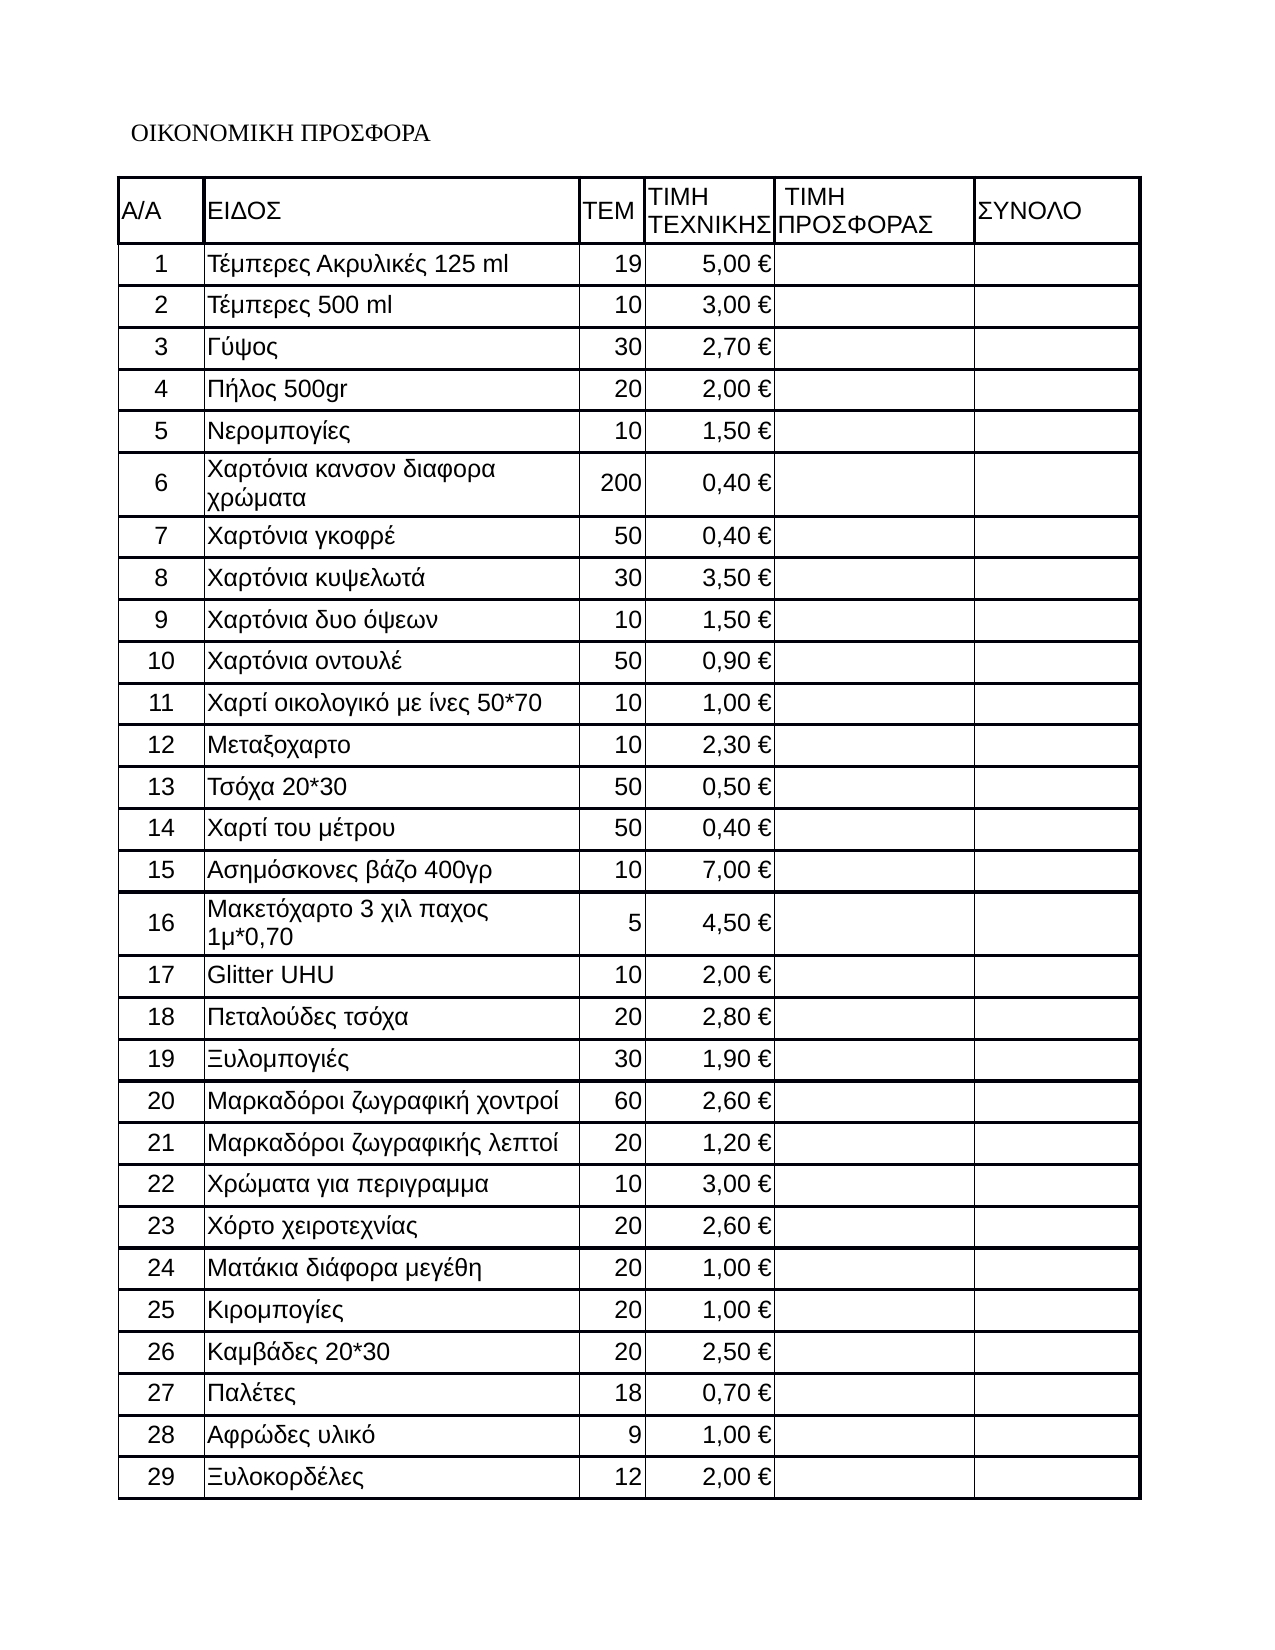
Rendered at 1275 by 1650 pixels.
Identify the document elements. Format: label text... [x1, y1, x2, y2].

table_cell 0,40 € [646, 518, 774, 556]
table_cell 29 [119, 1458, 204, 1497]
table_cell 20 [580, 1208, 645, 1246]
table_cell 20 [580, 999, 645, 1037]
table_cell 25 [119, 1291, 204, 1330]
table_cell 20 [119, 1083, 204, 1121]
table_cell 20 [580, 1250, 645, 1288]
table_header ΕΙΔΟΣ [206, 179, 578, 242]
table_cell [775, 726, 974, 765]
table_cell Ξυλομπογιές [205, 1041, 579, 1079]
table_cell Κιρομπογίες [205, 1291, 579, 1330]
table_cell [975, 810, 1138, 849]
table_cell Τέμπερες 500 ml [205, 287, 579, 326]
table_cell 2,00 € [646, 371, 774, 409]
table_cell 10 [580, 1166, 645, 1204]
table_cell 10 [580, 957, 645, 996]
table_cell 2,80 € [646, 999, 774, 1037]
table_cell 2,70 € [646, 329, 774, 367]
table_cell 19 [119, 1041, 204, 1079]
table_cell 30 [580, 329, 645, 367]
table_cell 50 [580, 768, 645, 807]
table_cell [775, 1375, 974, 1413]
table_cell [775, 1458, 974, 1497]
table_cell [775, 999, 974, 1037]
table_cell [775, 1333, 974, 1372]
table_cell [775, 1208, 974, 1246]
table_cell [775, 1250, 974, 1288]
table_cell [975, 852, 1138, 890]
table_cell 10 [119, 643, 204, 682]
table_cell Χαρτόνια δυο όψεων [205, 601, 579, 640]
table_cell 2,00 € [646, 1458, 774, 1497]
table_cell [975, 518, 1138, 556]
table_cell 5 [580, 894, 645, 954]
table_cell Παλέτες [205, 1375, 579, 1413]
table_cell Ματάκια διάφορα μεγέθη [205, 1250, 579, 1288]
table_cell [775, 601, 974, 640]
table_cell Γύψος [205, 329, 579, 367]
table_cell 19 [580, 245, 645, 284]
table_cell [975, 894, 1138, 954]
table_cell 2,60 € [646, 1208, 774, 1246]
table_header ΤΕΜ [581, 179, 643, 242]
table_cell [975, 1166, 1138, 1204]
table_cell [775, 518, 974, 556]
table_cell [975, 643, 1138, 682]
table_cell Glitter UHU [205, 957, 579, 996]
table_cell 7 [119, 518, 204, 556]
table_cell [775, 412, 974, 451]
table_cell [775, 559, 974, 598]
table_cell 22 [119, 1166, 204, 1204]
table_cell Χαρτόνια οντουλέ [205, 643, 579, 682]
table_cell 11 [119, 685, 204, 723]
table_cell Αφρώδες υλικό [205, 1417, 579, 1455]
table_cell Χαρτόνια κανσον διαφορα χρώματα [205, 454, 579, 514]
table_cell [975, 412, 1138, 451]
table_cell 0,70 € [646, 1375, 774, 1413]
table_cell [775, 685, 974, 723]
table_cell [775, 1166, 974, 1204]
table_cell [975, 1375, 1138, 1413]
text ΟΙΚΟΝΟΜΙΚΗ ΠΡΟΣΦΟΡΑ [118, 118, 1157, 147]
table_cell [775, 1291, 974, 1330]
table_cell 6 [119, 454, 204, 514]
table_cell 0,90 € [646, 643, 774, 682]
table_cell Τσόχα 20*30 [205, 768, 579, 807]
table_cell 1,90 € [646, 1041, 774, 1079]
table_cell 1,00 € [646, 1291, 774, 1330]
table_cell Τέμπερες Ακρυλικές 125 ml [205, 245, 579, 284]
table_cell [775, 768, 974, 807]
table_cell Ξυλοκορδέλες [205, 1458, 579, 1497]
table_cell Μαρκαδόροι ζωγραφικής λεπτοί [205, 1124, 579, 1163]
table_cell 1,20 € [646, 1124, 774, 1163]
table_cell Καμβάδες 20*30 [205, 1333, 579, 1372]
table_cell Χαρτί του μέτρου [205, 810, 579, 849]
table_cell [975, 999, 1138, 1037]
table_cell [775, 1124, 974, 1163]
table_cell Χαρτόνια γκοφρέ [205, 518, 579, 556]
table_cell 10 [580, 287, 645, 326]
table_cell Πεταλούδες τσόχα [205, 999, 579, 1037]
table_cell [975, 1291, 1138, 1330]
table_cell 20 [580, 1333, 645, 1372]
table_cell [775, 894, 974, 954]
table_cell 50 [580, 518, 645, 556]
table_cell 18 [580, 1375, 645, 1413]
table_cell 2,60 € [646, 1083, 774, 1121]
table_cell 24 [119, 1250, 204, 1288]
table_cell 1,00 € [646, 1417, 774, 1455]
table_cell [775, 245, 974, 284]
table_cell [975, 1333, 1138, 1372]
table_cell 21 [119, 1124, 204, 1163]
table_cell Νερομπογίες [205, 412, 579, 451]
table_cell Ασημόσκονες βάζο 400γρ [205, 852, 579, 890]
table_cell 30 [580, 559, 645, 598]
table_cell Χαρτόνια κυψελωτά [205, 559, 579, 598]
table_cell 10 [580, 726, 645, 765]
table_cell 1,50 € [646, 601, 774, 640]
table_cell [775, 810, 974, 849]
table_cell 60 [580, 1083, 645, 1121]
table_cell 26 [119, 1333, 204, 1372]
table_cell [775, 454, 974, 514]
table_cell 10 [580, 412, 645, 451]
table_cell 9 [119, 601, 204, 640]
table_cell [975, 957, 1138, 996]
table_cell 0,40 € [646, 810, 774, 849]
table_cell 50 [580, 810, 645, 849]
table_cell [975, 245, 1138, 284]
table_cell Πήλος 500gr [205, 371, 579, 409]
table_cell [975, 1083, 1138, 1121]
table_cell Χόρτο χειροτεχνίας [205, 1208, 579, 1246]
table_cell [775, 1041, 974, 1079]
table_cell [775, 329, 974, 367]
table_cell 0,40 € [646, 454, 774, 514]
table_cell Χαρτί οικολογικό με ίνες 50*70 [205, 685, 579, 723]
table_cell 3,00 € [646, 1166, 774, 1204]
table_cell 2,50 € [646, 1333, 774, 1372]
table_cell 3,00 € [646, 287, 774, 326]
table_cell 12 [580, 1458, 645, 1497]
table_cell [775, 371, 974, 409]
table_cell 20 [580, 1124, 645, 1163]
table_cell Χρώματα για περιγραμμα [205, 1166, 579, 1204]
table_cell 10 [580, 852, 645, 890]
table_cell [975, 559, 1138, 598]
table_cell [975, 1041, 1138, 1079]
table_cell [975, 1124, 1138, 1163]
table_cell 2,30 € [646, 726, 774, 765]
table_cell 4,50 € [646, 894, 774, 954]
table_cell [975, 1458, 1138, 1497]
table_cell 15 [119, 852, 204, 890]
table_cell 16 [119, 894, 204, 954]
table_cell [975, 1208, 1138, 1246]
table_cell 10 [580, 685, 645, 723]
table_cell 3,50 € [646, 559, 774, 598]
table_cell [775, 643, 974, 682]
table_cell 2,00 € [646, 957, 774, 996]
table_cell [775, 1417, 974, 1455]
table_cell 3 [119, 329, 204, 367]
table_cell 8 [119, 559, 204, 598]
table_header ΤΙΜΗ ΤΕΧΝΙΚΗΣ [646, 179, 773, 242]
table_cell [775, 852, 974, 890]
table_cell 9 [580, 1417, 645, 1455]
table_cell [975, 287, 1138, 326]
table_cell 14 [119, 810, 204, 849]
table_cell [975, 454, 1138, 514]
table_cell 4 [119, 371, 204, 409]
table_cell 2 [119, 287, 204, 326]
table_cell Μακετόχαρτο 3 χιλ παχος 1μ*0,70 [205, 894, 579, 954]
table_cell [975, 685, 1138, 723]
table_cell 18 [119, 999, 204, 1037]
table_cell 28 [119, 1417, 204, 1455]
table_cell 27 [119, 1375, 204, 1413]
table_cell [975, 768, 1138, 807]
table_cell 20 [580, 371, 645, 409]
table_cell 1,00 € [646, 685, 774, 723]
table_cell 200 [580, 454, 645, 514]
table_header ΤΙΜΗ ΠΡΟΣΦΟΡΑΣ [776, 179, 973, 242]
table_cell [975, 1417, 1138, 1455]
table_cell [775, 957, 974, 996]
table_cell 17 [119, 957, 204, 996]
table_cell Μεταξοχαρτο [205, 726, 579, 765]
table_cell 5 [119, 412, 204, 451]
table_header Α/Α [120, 179, 202, 242]
table_cell [975, 371, 1138, 409]
table_cell [975, 601, 1138, 640]
table_cell 12 [119, 726, 204, 765]
table_cell [975, 726, 1138, 765]
table_cell 7,00 € [646, 852, 774, 890]
table_cell 1 [119, 245, 204, 284]
table_cell 10 [580, 601, 645, 640]
table_cell 1,00 € [646, 1250, 774, 1288]
table_cell Μαρκαδόροι ζωγραφική χοντροί [205, 1083, 579, 1121]
table_cell 20 [580, 1291, 645, 1330]
table_cell 13 [119, 768, 204, 807]
table_cell 30 [580, 1041, 645, 1079]
table_cell 5,00 € [646, 245, 774, 284]
table_cell 50 [580, 643, 645, 682]
table_cell [775, 1083, 974, 1121]
table_header ΣΥΝΟΛΟ [976, 179, 1138, 242]
table_cell [975, 1250, 1138, 1288]
table_cell 0,50 € [646, 768, 774, 807]
table_cell [975, 329, 1138, 367]
table_cell [775, 287, 974, 326]
table_cell 23 [119, 1208, 204, 1246]
table_cell 1,50 € [646, 412, 774, 451]
